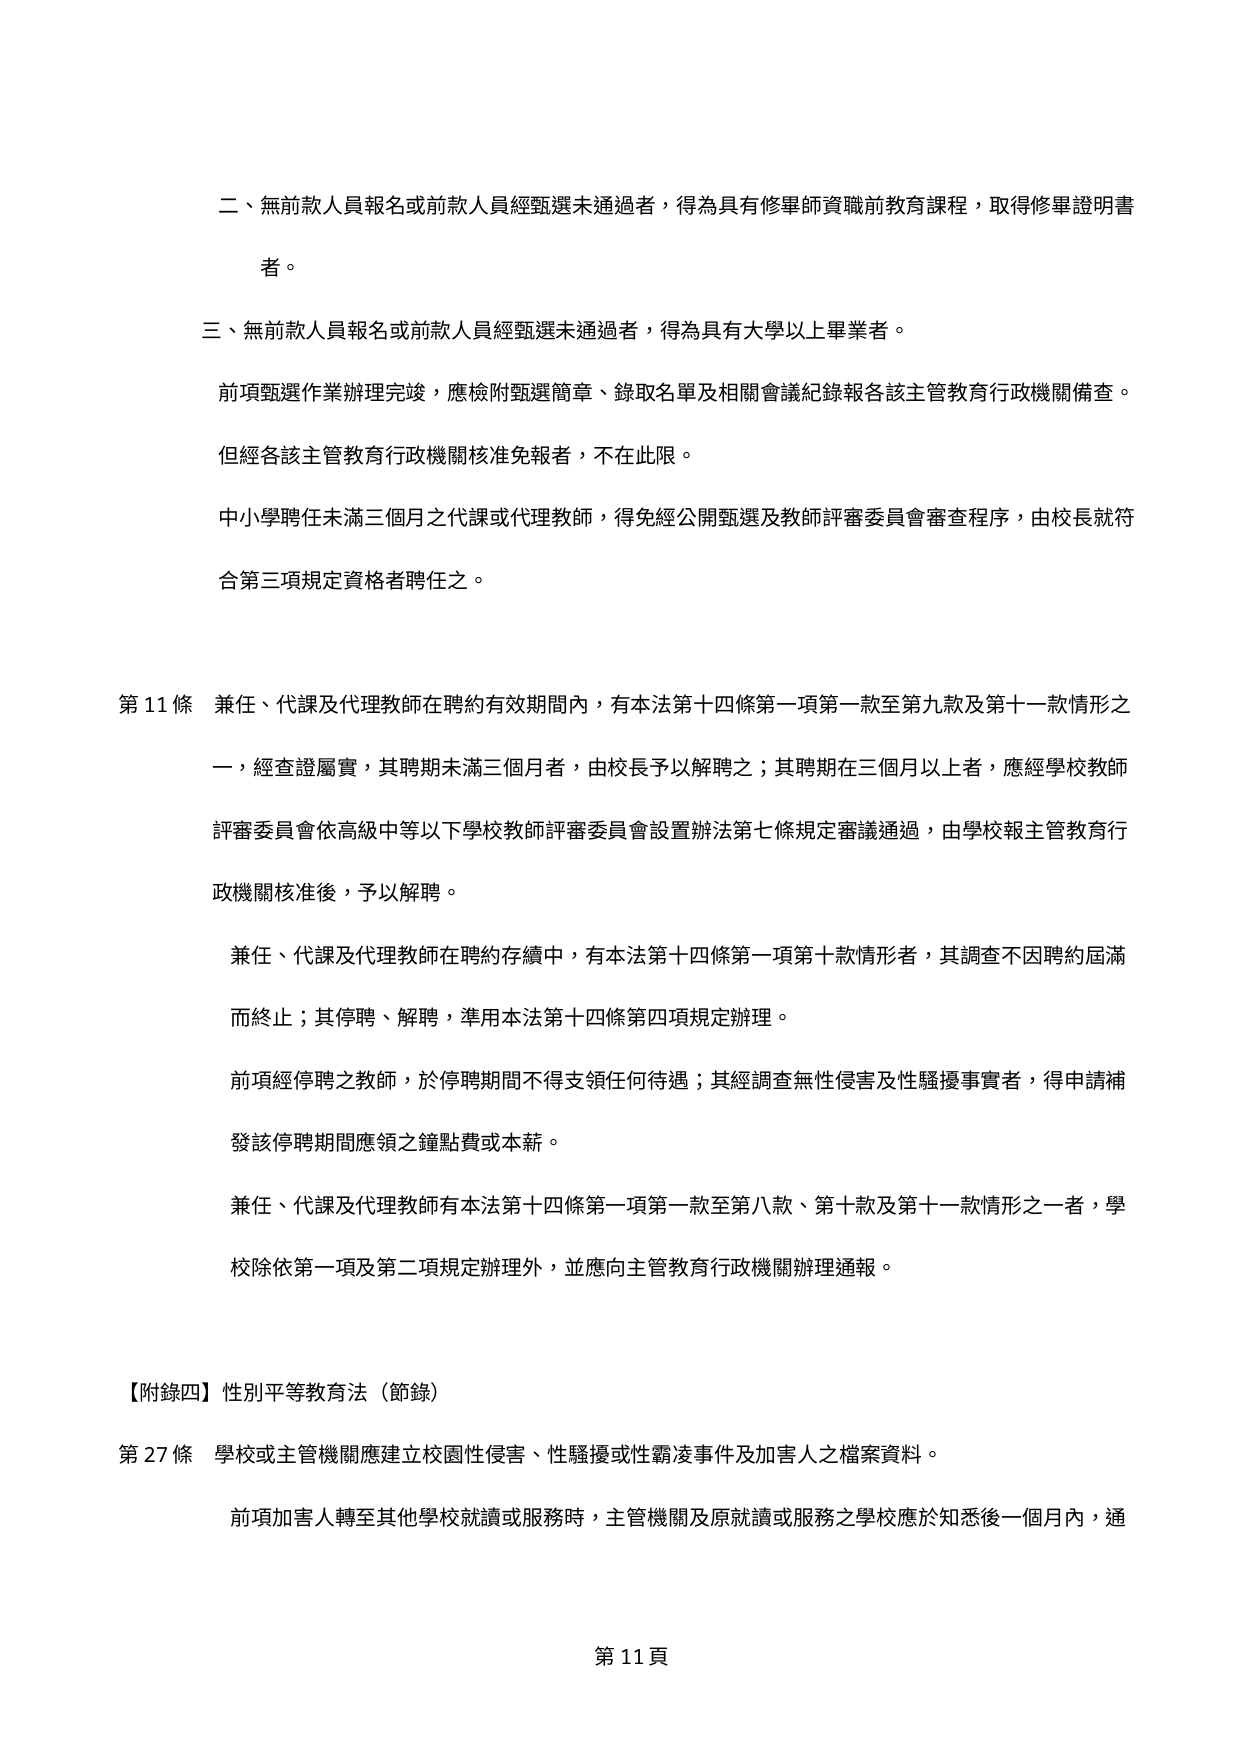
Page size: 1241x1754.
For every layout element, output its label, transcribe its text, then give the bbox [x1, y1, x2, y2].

text 二、無前款人員報名或前款人員經甄選未通過者，得為具有修畢師資職前教育課程，取得修畢證明書者。 [218, 162, 1146, 287]
text 兼任、代課及代理教師有本法第十四條第一項第一款至第八款、第十款及第十一款情形之一者，學校除依第一項及第二項規定辦理外，並應向主管教育行政機關辦理通報。 [231, 1162, 1146, 1287]
text 兼任、代課及代理教師在聘約存續中，有本法第十四條第一項第十款情形者，其調查不因聘約屆滿而終止；其停聘、解聘，準用本法第十四條第四項規定辦理。 [231, 912, 1146, 1037]
text 中小學聘任未滿三個月之代課或代理教師，得免經公開甄選及教師評審委員會審查程序，由校長就符合第三項規定資格者聘任之。 [218, 475, 1146, 600]
text 前項加害人轉至其他學校就讀或服務時，主管機關及原就讀或服務之學校應於知悉後一個月內，通 [231, 1475, 1146, 1537]
text 第11條 兼任、代課及代理教師在聘約有效期間內，有本法第十四條第一項第一款至第九款及第十一款情形之一，經查證屬實，其聘期未滿三個月者，由校長予以解聘之；其聘期在三個月以上者，應經學校教師評審委員會依高級中等以下學校教師評審委員會設置辦法第七條規定審議通過，由學校報主管教育行政機關核准後，予以解聘。 [118, 662, 1146, 912]
text 前項經停聘之教師，於停聘期間不得支領任何待遇；其經調查無性侵害及性騷擾事實者，得申請補發該停聘期間應領之鐘點費或本薪。 [231, 1037, 1146, 1162]
text 第27條 學校或主管機關應建立校園性侵害、性騷擾或性霸凌事件及加害人之檔案資料。 [118, 1412, 1146, 1475]
text 前項甄選作業辦理完竣，應檢附甄選簡章、錄取名單及相關會議紀錄報各該主管教育行政機關備查。但經各該主管教育行政機關核准免報者，不在此限。 [218, 350, 1146, 475]
text 【附錄四】性別平等教育法（節錄） [118, 1350, 1146, 1412]
text 三、無前款人員報名或前款人員經甄選未通過者，得為具有大學以上畢業者。 [118, 287, 1146, 350]
